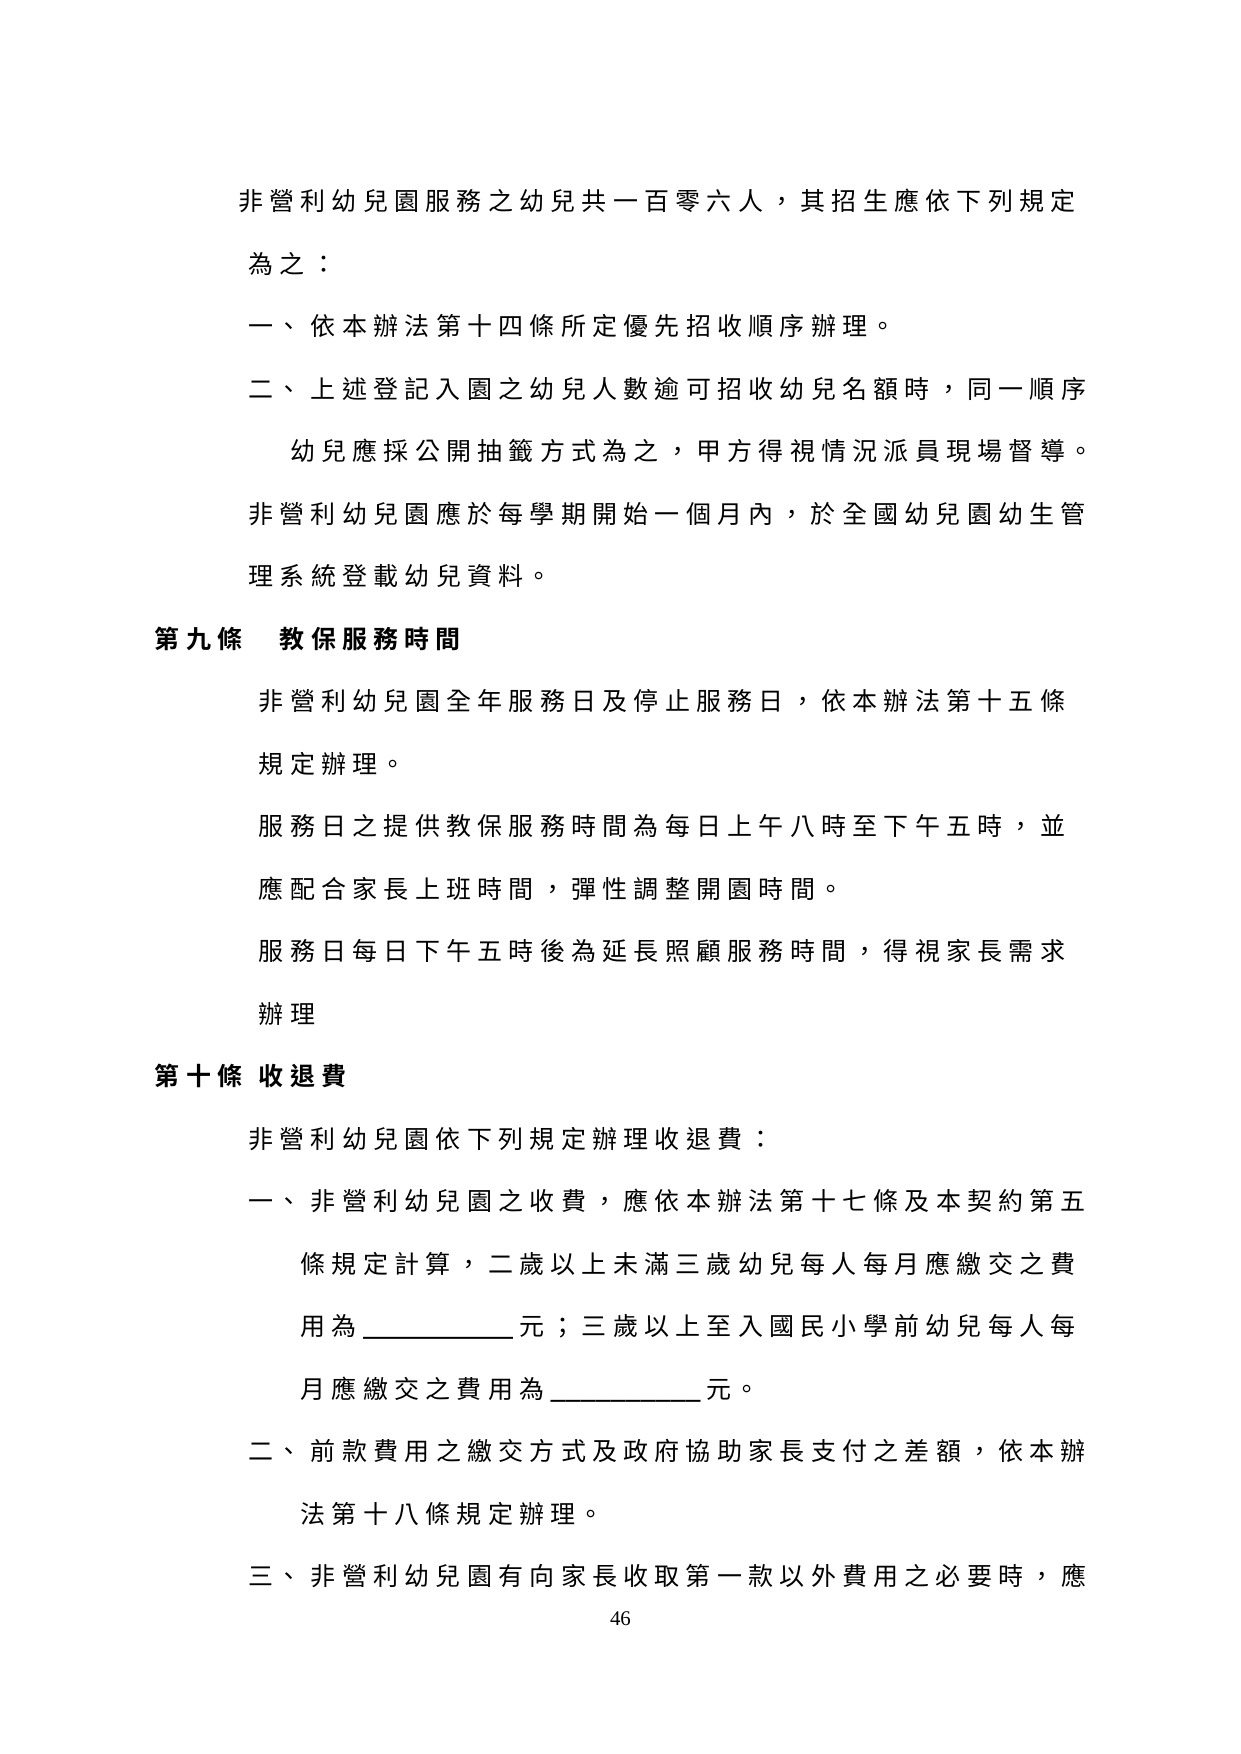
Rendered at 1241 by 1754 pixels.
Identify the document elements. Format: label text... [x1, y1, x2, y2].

text 非營利幼兒園應於每學期開始一個月內，於全國幼兒園幼生管理系統登載幼兒資料。 [236, 471, 1089, 596]
text 二、前款費用之繳交方式及政府協助家長支付之差額，依本辦法第十八條規定辦理。 [242, 1408, 1089, 1533]
text 非營利幼兒園依下列規定辦理收退費： [242, 1096, 1089, 1158]
text 服務日每日下午五時後為延長照顧服務時間，得視家長需求辦理 [246, 908, 1089, 1033]
text 非營利幼兒園全年服務日及停止服務日，依本辦法第十五條規定辦理。 [246, 658, 1089, 783]
text 第十條 收退費 [151, 1033, 1089, 1096]
text 一、非營利幼兒園之收費，應依本辦法第十七條及本契約第五條規定計算，二歲以上未滿三歲幼兒每人每月應繳交之費用為__________元；三歲以上至入國民小學前幼兒每人每月應繳交之費用為__________元。 [242, 1158, 1089, 1408]
text 二、上述登記入園之幼兒人數逾可招收幼兒名額時，同一順序幼兒應採公開抽籤方式為之，甲方得視情況派員現場督導。 [237, 346, 1089, 471]
text 一、依本辦法第十四條所定優先招收順序辦理。 [236, 283, 1089, 346]
text 服務日之提供教保服務時間為每日上午八時至下午五時，並應配合家長上班時間，彈性調整開園時間。 [246, 783, 1089, 908]
text 三、非營利幼兒園有向家長收取第一款以外費用之必要時，應 [242, 1533, 1089, 1596]
text 第九條 教保服務時間 [151, 596, 1089, 658]
text 非營利幼兒園服務之幼兒共一百零六人，其招生應依下列規定為之： [234, 158, 1089, 283]
